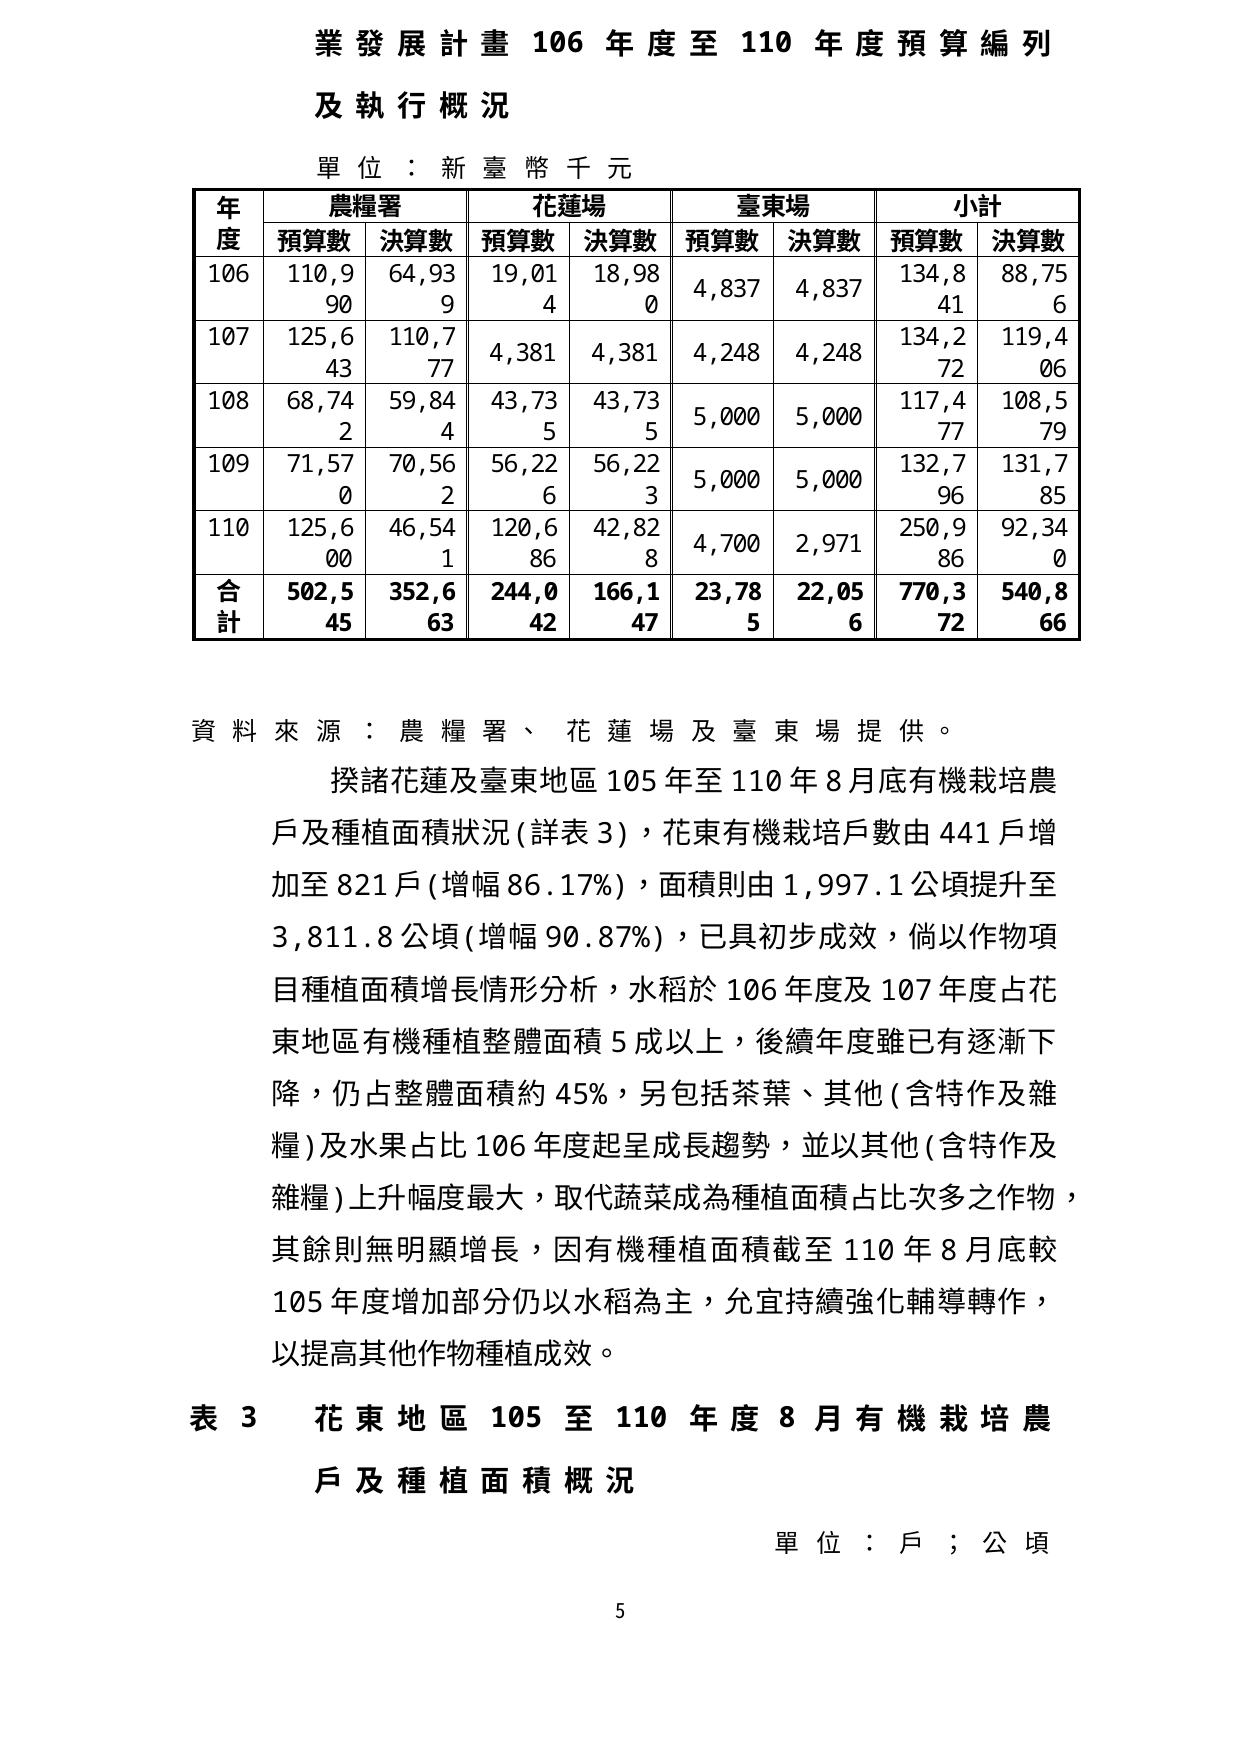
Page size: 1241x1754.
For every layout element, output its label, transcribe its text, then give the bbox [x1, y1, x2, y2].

table_cell 4,837 [673, 257, 773, 320]
table_cell 770,372 [877, 575, 977, 637]
table_header 臺東場 [673, 191, 874, 222]
table_cell 43,735 [469, 384, 569, 447]
table_cell 決算數 [570, 223, 670, 256]
table_cell 18,980 [570, 257, 670, 320]
table_cell 43,735 [570, 384, 670, 447]
table_cell 預算數 [264, 223, 365, 256]
table_cell 107 [196, 321, 263, 383]
table_cell 2,971 [774, 511, 874, 574]
table_cell 64,939 [366, 257, 466, 320]
table_cell 5,000 [673, 384, 773, 447]
table_cell 244,042 [469, 575, 569, 637]
table_cell 4,700 [673, 511, 773, 574]
table_cell 132,796 [877, 448, 977, 510]
text 單位：戶；公頃 [183, 1500, 1058, 1562]
text 資料來源：農糧署、花蓮場及臺東場提供。 [183, 687, 1058, 750]
table_cell 108 [196, 384, 263, 447]
table_cell 4,837 [774, 257, 874, 320]
table_cell 4,381 [469, 321, 569, 383]
table_cell 22,056 [774, 575, 874, 637]
table_cell 352,663 [366, 575, 466, 637]
table_cell 119,406 [978, 321, 1078, 383]
table_cell 5,000 [774, 448, 874, 510]
table_cell 合計 [196, 575, 263, 637]
table_cell 決算數 [366, 223, 466, 256]
table_cell 4,248 [774, 321, 874, 383]
table_header 小計 [877, 191, 1078, 222]
table_cell 110,777 [366, 321, 466, 383]
table_cell 46,541 [366, 511, 466, 574]
table_header 年度 [196, 191, 263, 256]
table_header 花蓮場 [469, 191, 670, 222]
table_cell 決算數 [774, 223, 874, 256]
table_cell 5,000 [673, 448, 773, 510]
text 業發展計畫106年度至110年度預算編列及執行概況 單位：新臺幣千元 [183, 0, 1058, 187]
table_cell 120,686 [469, 511, 569, 574]
table_cell 預算數 [877, 223, 977, 256]
table_cell 110 [196, 511, 263, 574]
table_cell 59,844 [366, 384, 466, 447]
table_cell 42,828 [570, 511, 670, 574]
table_cell 預算數 [469, 223, 569, 256]
table_cell 4,248 [673, 321, 773, 383]
table_cell 250,986 [877, 511, 977, 574]
table_cell 502,545 [264, 575, 365, 637]
table_cell 88,756 [978, 257, 1078, 320]
table_cell 56,226 [469, 448, 569, 510]
table_cell 134,841 [877, 257, 977, 320]
table_cell 540,866 [978, 575, 1078, 637]
text 揆諸花蓮及臺東地區105年至110年8月底有機栽培農戶及種植面積狀況(詳表3)，花東有機栽培戶數由441戶增加至821戶(增幅86.17%)，面積則由1,997.1公頃提升至3,811.8公頃(增幅90.87%)，已具初步成效，倘以作物項目種植面積增長情形分析，水稻於106年度及107年度占花東地區有機種植整體面積5成以上，後續年度雖已有逐漸下降，仍占整體面積約45%，另包括茶葉、其他(含特作及雜糧)及水果占比106年度起呈成長趨勢，並以其他(含特作及雜糧)上升幅度最大，取代蔬菜成為種植面積占比次多之作物，其餘則無明顯增長，因有機種植面積截至110年8月底較105年度增加部分仍以水稻為主，允宜持續強化輔導轉作，以提高其他作物種植成效。 [271, 750, 1058, 1375]
table_cell 125,643 [264, 321, 365, 383]
table_cell 預算數 [673, 223, 773, 256]
table_cell 5,000 [774, 384, 874, 447]
table_cell 131,785 [978, 448, 1078, 510]
table_cell 134,272 [877, 321, 977, 383]
table_cell 125,600 [264, 511, 365, 574]
table_cell 70,562 [366, 448, 466, 510]
table_cell 109 [196, 448, 263, 510]
table_cell 106 [196, 257, 263, 320]
text 表3 花東地區105至110年度8月有機栽培農戶及種植面積概況 [183, 1375, 1058, 1500]
table_cell 108,579 [978, 384, 1078, 447]
table_cell 166,147 [570, 575, 670, 637]
table_cell 4,381 [570, 321, 670, 383]
table_cell 19,014 [469, 257, 569, 320]
table_cell 117,477 [877, 384, 977, 447]
table_cell 決算數 [978, 223, 1078, 256]
table_header 農糧署 [264, 191, 466, 222]
table_cell 71,570 [264, 448, 365, 510]
table_cell 23,785 [673, 575, 773, 637]
table_cell 110,990 [264, 257, 365, 320]
table_cell 68,742 [264, 384, 365, 447]
table_cell 56,223 [570, 448, 670, 510]
table_cell 92,340 [978, 511, 1078, 574]
